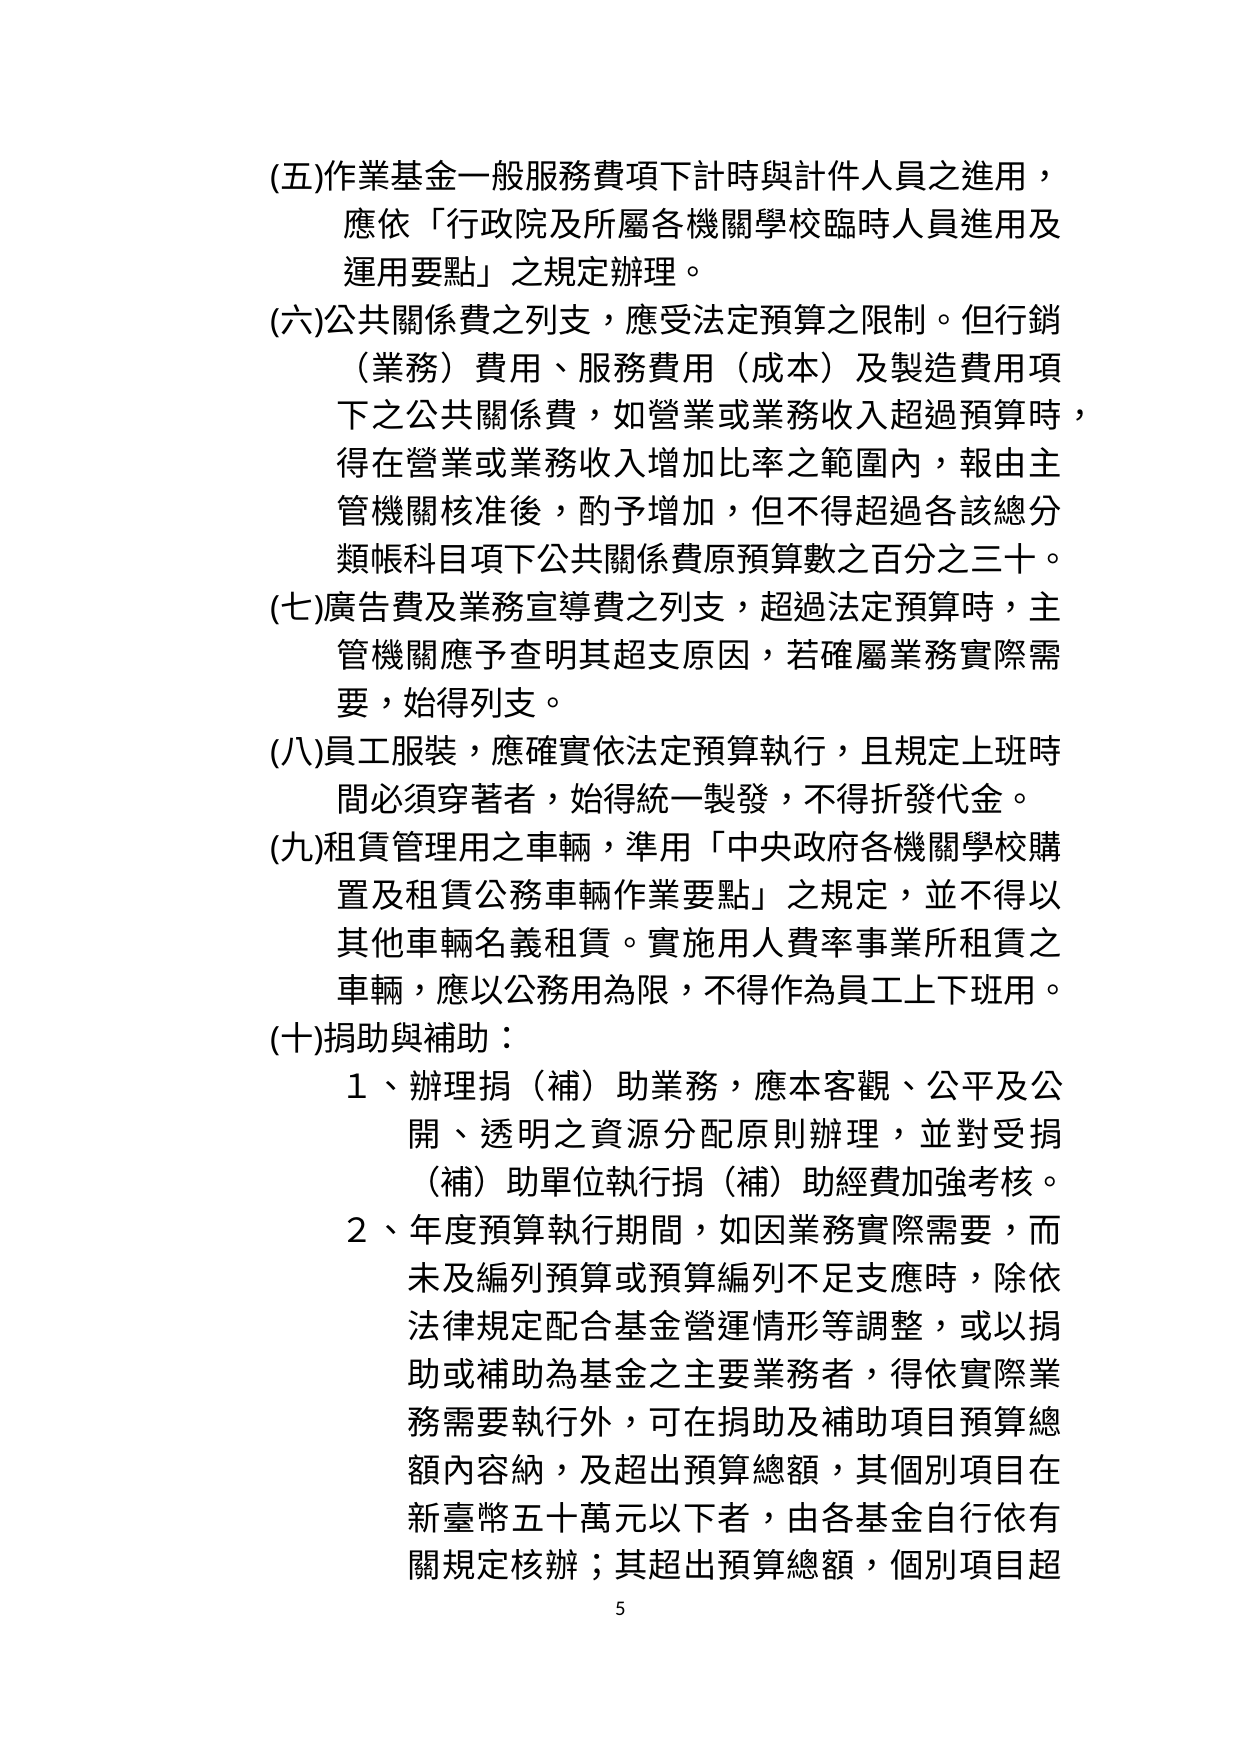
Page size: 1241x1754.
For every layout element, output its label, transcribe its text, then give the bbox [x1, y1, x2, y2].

text (七)廣告費及業務宣導費之列支，超過法定預算時，主管機關應予查明其超支原因，若確屬業務實際需要，始得列支。 [270, 581, 1063, 725]
text (六)公共關係費之列支，應受法定預算之限制。但行銷（業務）費用、服務費用（成本）及製造費用項下之公共關係費，如營業或業務收入超過預算時，得在營業或業務收入增加比率之範圍內，報由主管機關核准後，酌予增加，但不得超過各該總分類帳科目項下公共關係費原預算數之百分之三十。 [270, 294, 1063, 581]
text ２、年度預算執行期間，如因業務實際需要，而未及編列預算或預算編列不足支應時，除依法律規定配合基金營運情形等調整，或以捐助或補助為基金之主要業務者，得依實際業務需要執行外，可在捐助及補助項目預算總額內容納，及超出預算總額，其個別項目在新臺幣五十萬元以下者，由各基金自行依有關規定核辦；其超出預算總額，個別項目超 [340, 1204, 1063, 1587]
text (九)租賃管理用之車輛，準用「中央政府各機關學校購置及租賃公務車輛作業要點」之規定，並不得以其他車輛名義租賃。實施用人費率事業所租賃之車輛，應以公務用為限，不得作為員工上下班用。 [270, 821, 1063, 1012]
text (十)捐助與補助： [270, 1012, 1063, 1060]
text (五)作業基金一般服務費項下計時與計件人員之進用，應依「行政院及所屬各機關學校臨時人員進用及運用要點」之規定辦理。 [270, 150, 1063, 294]
text １、辦理捐（補）助業務，應本客觀、公平及公開、透明之資源分配原則辦理，並對受捐（補）助單位執行捐（補）助經費加強考核。 [340, 1060, 1063, 1204]
text (八)員工服裝，應確實依法定預算執行，且規定上班時間必須穿著者，始得統一製發，不得折發代金。 [270, 725, 1063, 821]
